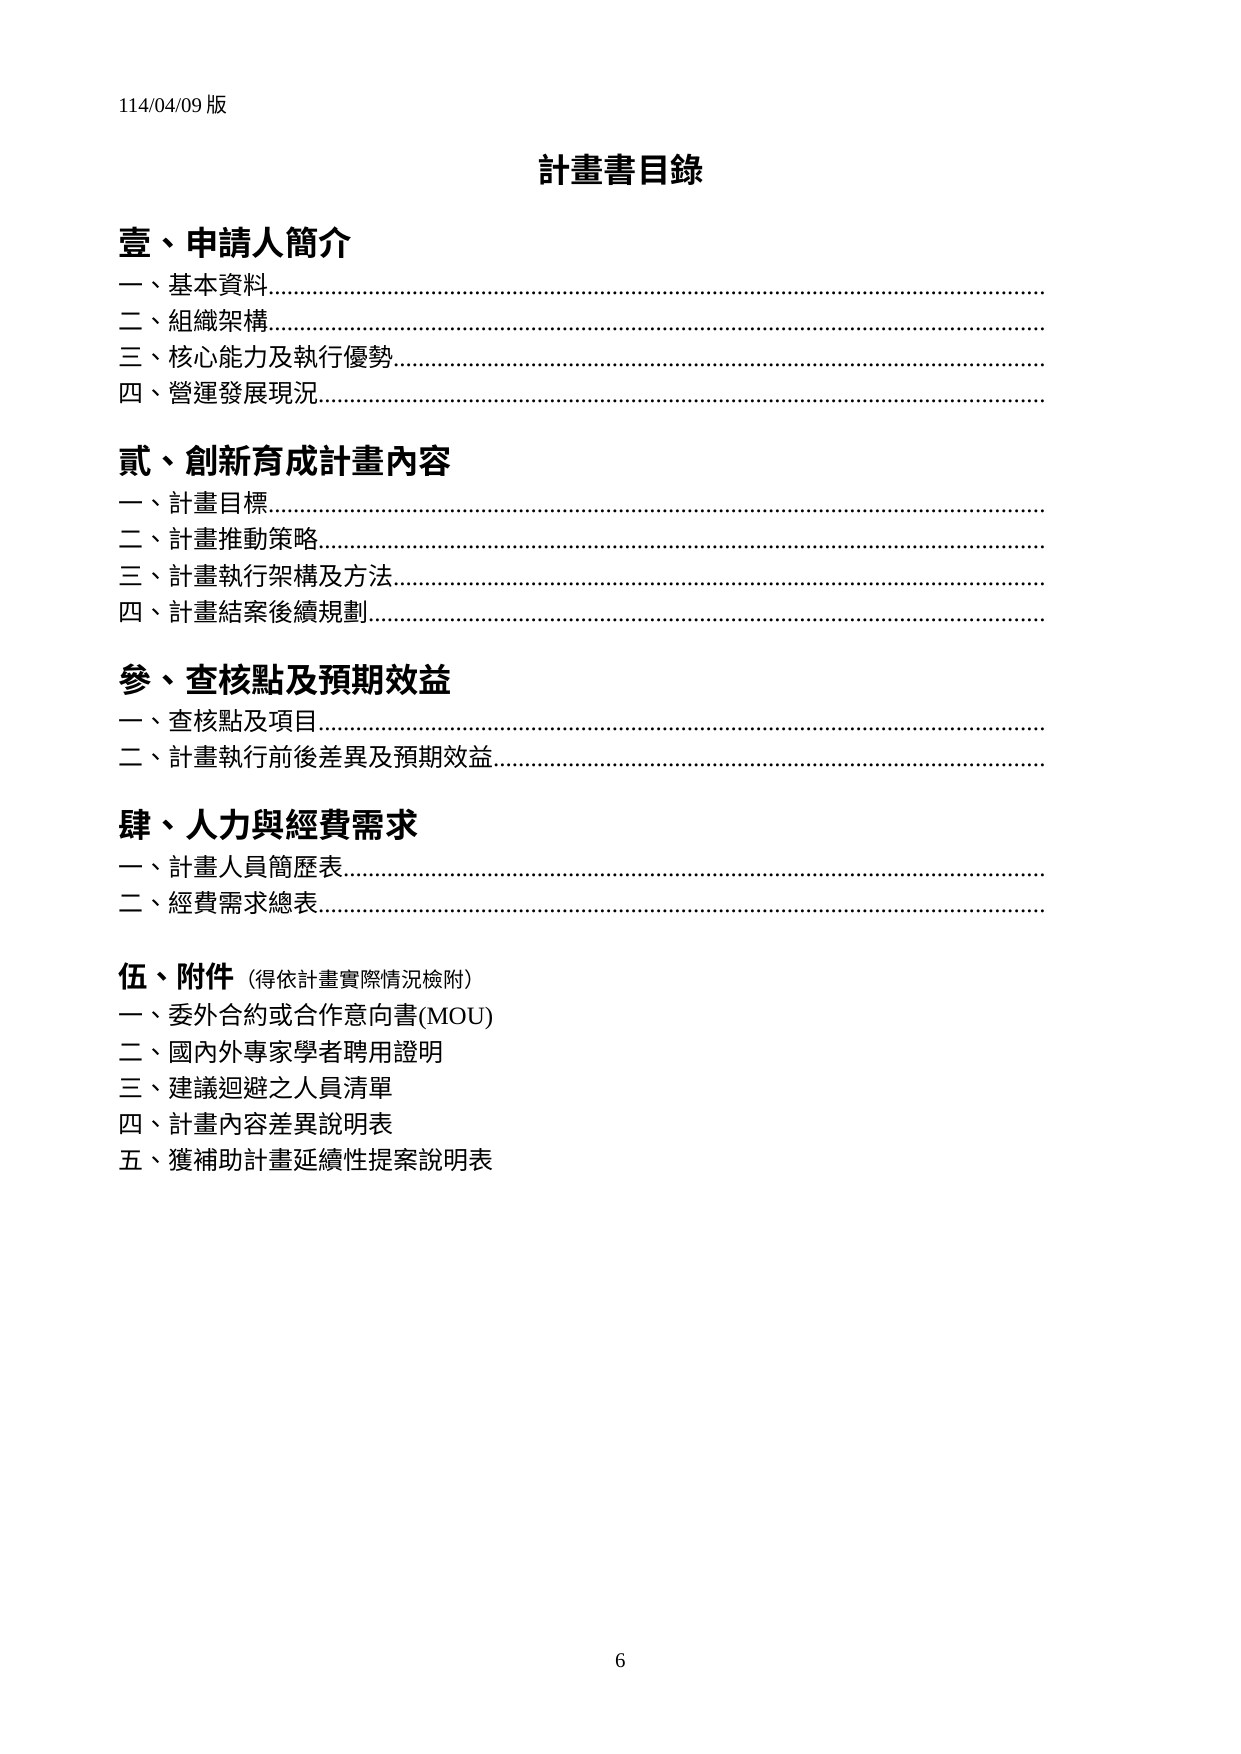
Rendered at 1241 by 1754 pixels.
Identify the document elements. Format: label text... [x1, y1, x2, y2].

text 一、基本資料 [118, 265, 1122, 301]
text 三、計畫執行架構及方法 [118, 556, 1122, 592]
text 參、查核點及預期效益 [118, 653, 1122, 702]
text 一、計畫人員簡歷表 [118, 847, 1122, 884]
text 四、計畫結案後續規劃 [118, 592, 1122, 628]
text 二、國內外專家學者聘用證明 [118, 1032, 1122, 1068]
text 伍、附件（得依計畫實際情況檢附） [118, 953, 1122, 996]
text 二、計畫推動策略 [118, 520, 1122, 556]
text 五、獲補助計畫延續性提案說明表 [118, 1141, 1122, 1177]
text 一、計畫目標 [118, 483, 1122, 520]
text 四、計畫內容差異說明表 [118, 1104, 1122, 1141]
text 一、委外合約或合作意向書(MOU) [118, 996, 1122, 1032]
text 一、查核點及項目 [118, 702, 1122, 738]
text 壹、申請人簡介 [118, 217, 1122, 265]
text 肆、人力與經費需求 [118, 799, 1122, 847]
text 二、組織架構 [118, 301, 1122, 338]
text 計畫書目錄 [118, 144, 1122, 192]
text 貳、創新育成計畫內容 [118, 435, 1122, 483]
text 四、營運發展現況 [118, 374, 1122, 410]
text 三、核心能力及執行優勢 [118, 338, 1122, 374]
text 二、計畫執行前後差異及預期效益 [118, 738, 1122, 774]
text 三、建議迴避之人員清單 [118, 1068, 1122, 1104]
text 二、經費需求總表 [118, 884, 1122, 920]
